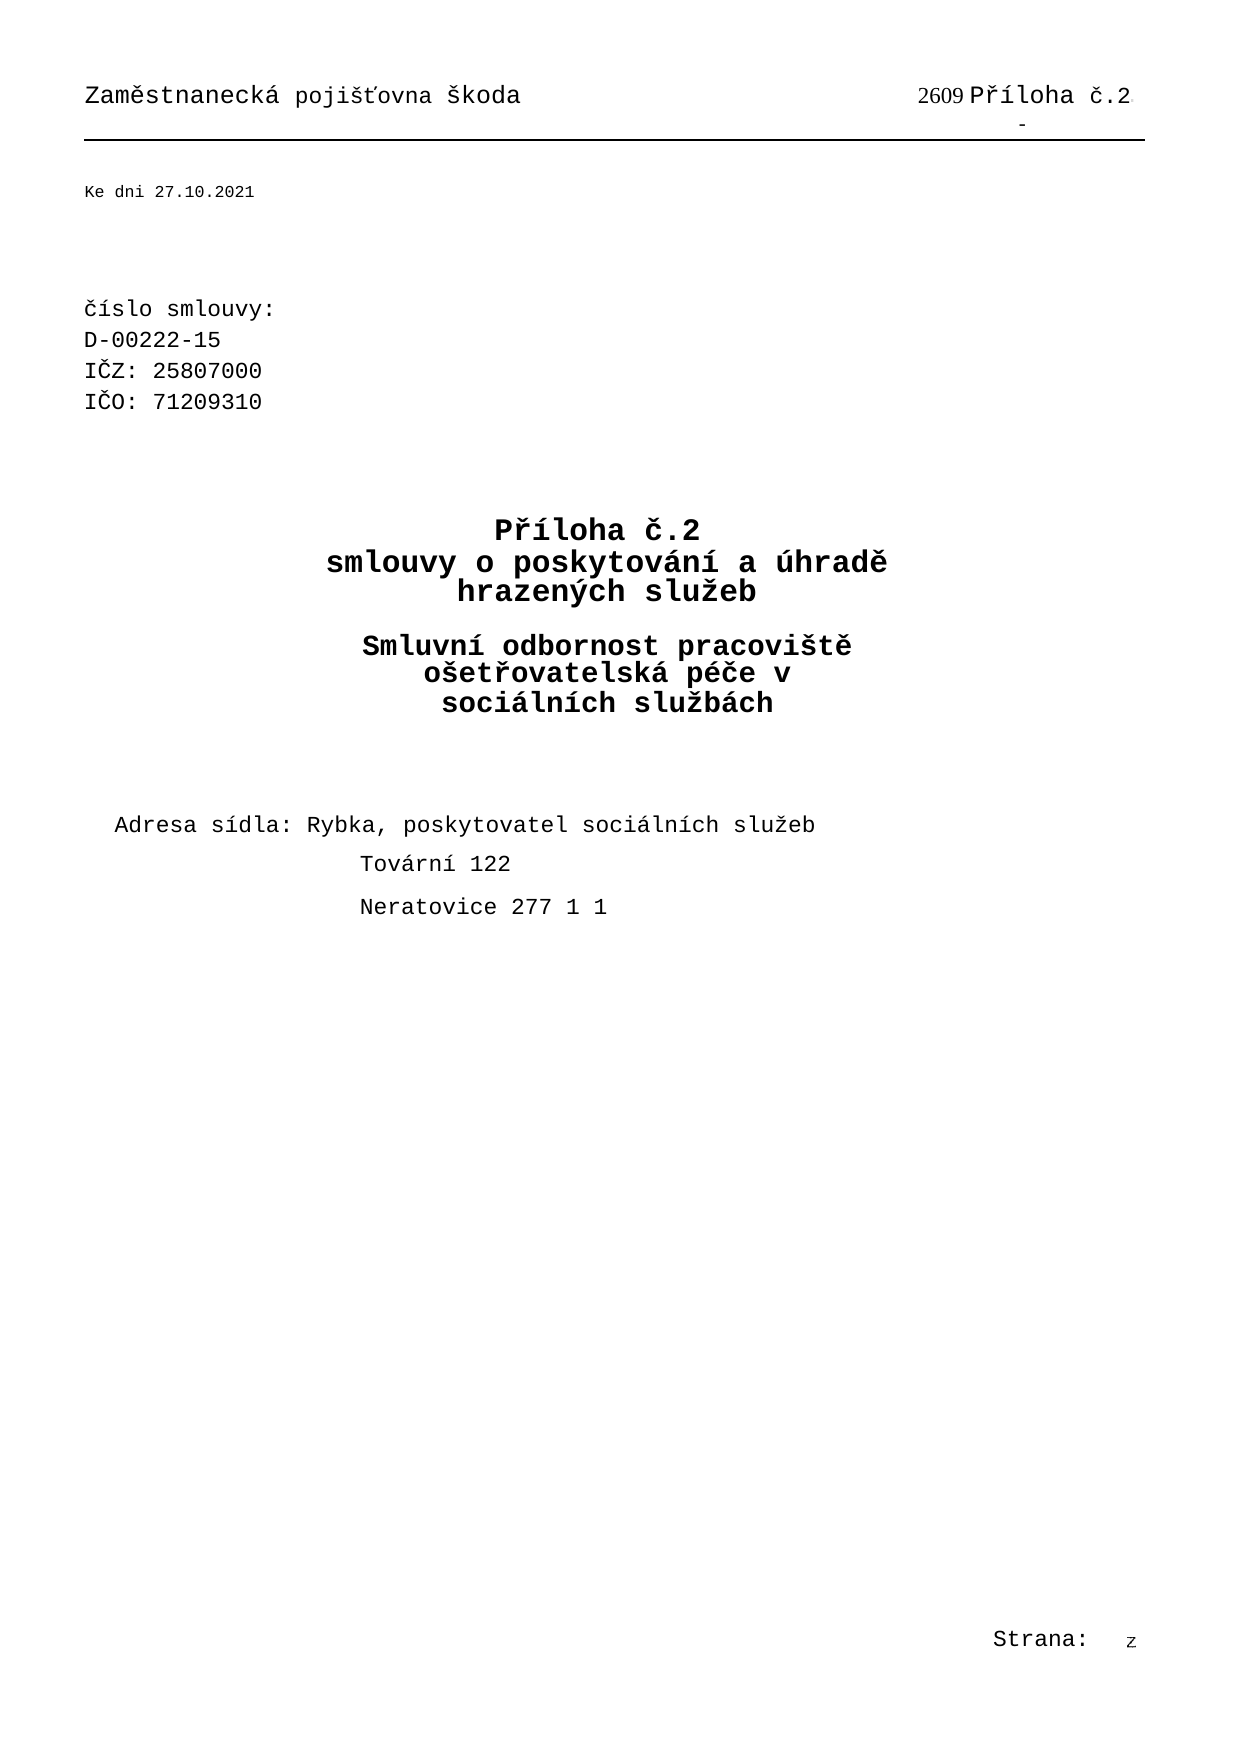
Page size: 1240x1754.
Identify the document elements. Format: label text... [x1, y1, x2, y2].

text Neratovice 277 1 1 [286, 895, 878, 921]
text IČZ: 25807000 [83, 359, 379, 385]
text - [84, 111, 1026, 135]
text číslo smlouvy: [83, 297, 379, 323]
text IČO: 71209310 [83, 391, 1026, 416]
text D-00222-15 [83, 328, 379, 354]
text Tovární 122 [286, 852, 1042, 878]
text Smluvní odbornost pracoviště ošetřovatelská péče v sociálních službách [356, 632, 858, 721]
text smlouvy o poskytování a úhradě hrazených služeb [303, 547, 910, 611]
text Ke dni 27.10.2021 [84, 183, 1026, 202]
text Příloha č.2 [303, 515, 910, 547]
text Adresa sídla: Rybka, poskytovatel sociálních služeb [64, 814, 1042, 839]
